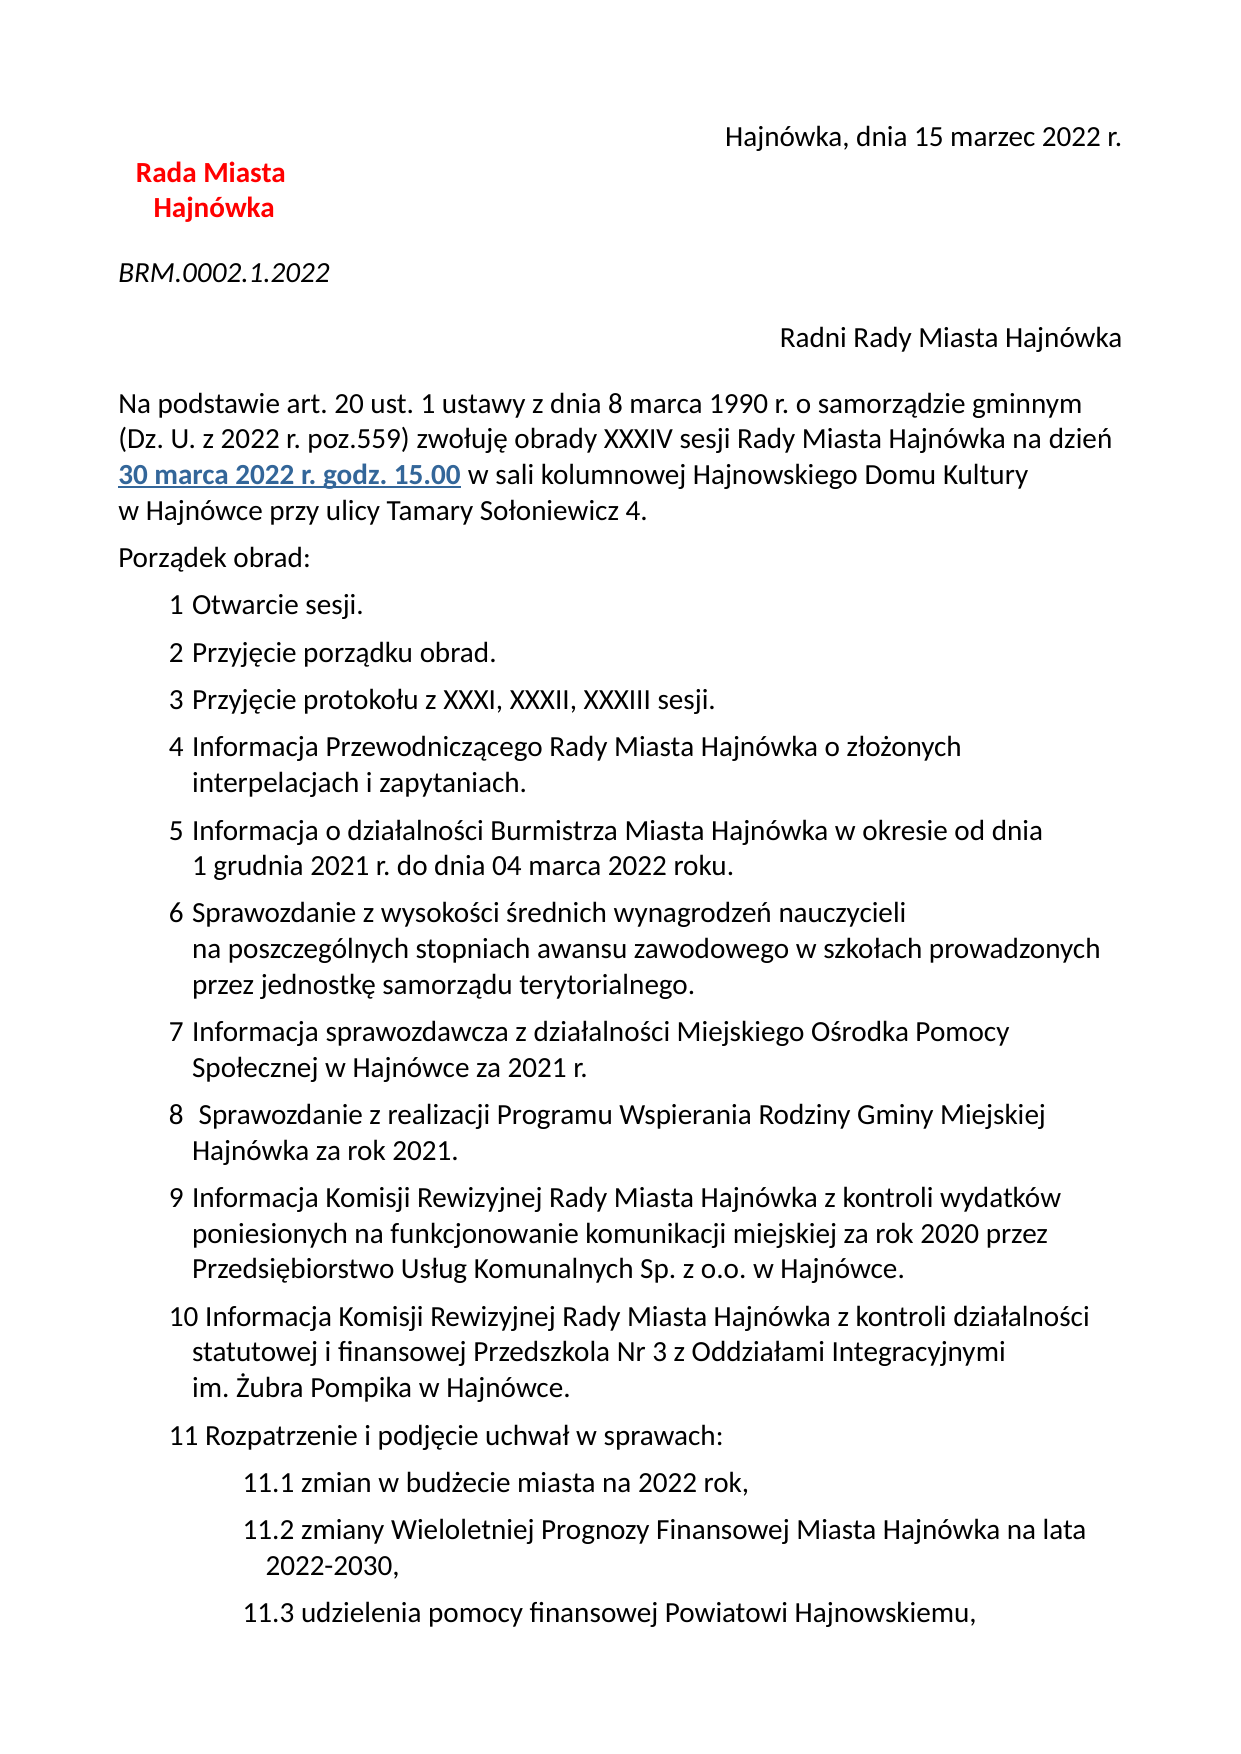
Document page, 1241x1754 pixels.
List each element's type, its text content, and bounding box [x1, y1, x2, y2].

list Informacja Komisji Rewizyjnej Rady Miasta Hajnówka z kontroli wydatków poniesionych na funkcjonowanie komunikacji miejskiej za rok 2020 przez Przedsiębiorstwo Usług Komunalnych Sp. z o.o. w Hajnówce. [162, 1179, 1122, 1286]
text BRM.0002.1.2022 [118, 254, 1122, 290]
list udzielenia pomocy finansowej Powiatowi Hajnowskiemu, [236, 1594, 1122, 1630]
text Hajnówka, dnia 15 marzec 2022 r. [118, 118, 1122, 154]
list Sprawozdanie z realizacji Programu Wspierania Rodziny Gminy Miejskiej Hajnówka za rok 2021. [162, 1096, 1122, 1167]
text Na podstawie art. 20 ust. 1 ustawy z dnia 8 marca 1990 r. o samorządzie gminnym (Dz. U. z 2022 r. poz.559) zwołuję obrady XXXIV sesji Rady Miasta Hajnówka na dzień 30 marca 2022 r. godz. 15.00 w sali kolumnowej Hajnowskiego Domu Kultury w Hajnówce przy ulicy Tamary Sołoniewicz 4. [118, 385, 1122, 527]
text Porządek obrad: [118, 539, 1122, 574]
list Informacja Przewodniczącego Rady Miasta Hajnówka o złożonych interpelacjach i zapytaniach. [162, 728, 1122, 800]
text Rada Miasta [0, 154, 1122, 189]
list Informacja o działalności Burmistrza Miasta Hajnówka w okresie od dnia 1 grudnia 2021 r. do dnia 04 marca 2022 roku. [162, 812, 1122, 883]
list Sprawozdanie z wysokości średnich wynagrodzeń nauczycieli na poszczególnych stopniach awansu zawodowego w szkołach prowadzonych przez jednostkę samorządu terytorialnego. [162, 894, 1122, 1001]
list Otwarcie sesji. [162, 586, 1122, 622]
text Radni Rady Miasta Hajnówka [118, 319, 1122, 355]
text Hajnówka [0, 189, 1122, 225]
list Informacja sprawozdawcza z działalności Miejskiego Ośrodka Pomocy Społecznej w Hajnówce za 2021 r. [162, 1013, 1122, 1084]
list zmiany Wieloletniej Prognozy Finansowej Miasta Hajnówka na lata 2022-2030, [236, 1511, 1122, 1583]
list Przyjęcie protokołu z XXXI, XXXII, XXXIII sesji. [162, 681, 1122, 717]
list zmian w budżecie miasta na 2022 rok, [236, 1464, 1122, 1499]
list Informacja Komisji Rewizyjnej Rady Miasta Hajnówka z kontroli działalności statutowej i finansowej Przedszkola Nr 3 z Oddziałami Integracyjnymi im. Żubra Pompika w Hajnówce. [162, 1298, 1122, 1405]
list Przyjęcie porządku obrad. [162, 634, 1122, 669]
list Rozpatrzenie i podjęcie uchwał w sprawach: [162, 1417, 1122, 1452]
